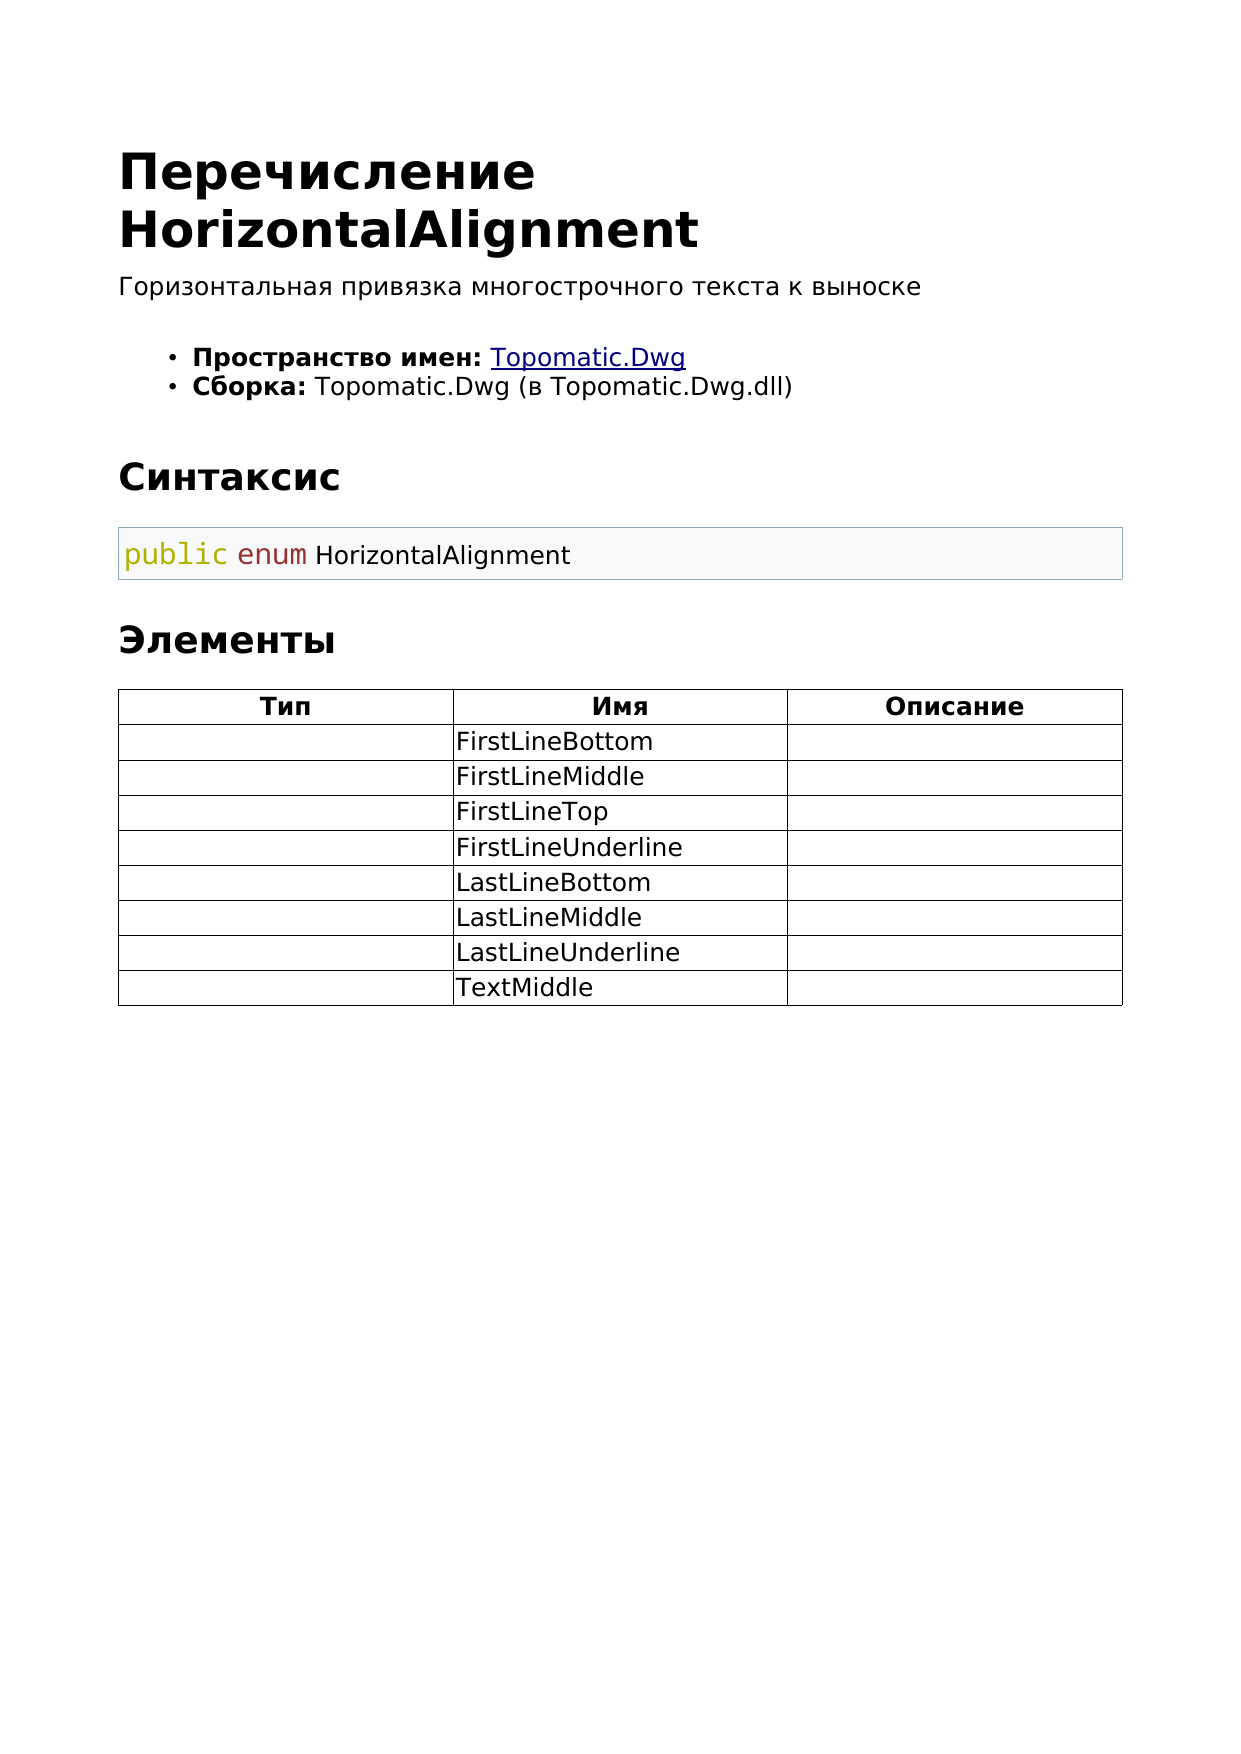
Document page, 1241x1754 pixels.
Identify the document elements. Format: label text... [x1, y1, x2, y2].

table_cell FirstLineUnderline [454, 831, 787, 865]
table_cell [788, 901, 1122, 935]
list Пространство имен: Topomatic.Dwg [177, 343, 1122, 372]
table_header Описание [788, 690, 1122, 724]
table_cell [119, 866, 453, 900]
table_cell [788, 761, 1122, 794]
subtitle Элементы [118, 618, 1122, 662]
table_header Тип [119, 690, 453, 724]
table_cell [119, 901, 453, 935]
table_cell LastLineMiddle [454, 901, 787, 935]
table_cell TextMiddle [454, 971, 787, 1005]
table_cell LastLineBottom [454, 866, 787, 900]
table_cell [788, 725, 1122, 759]
table_cell [788, 971, 1122, 1005]
table_cell [788, 936, 1122, 970]
table_header Имя [454, 690, 787, 724]
subtitle Синтаксис [118, 456, 1122, 500]
subtitle Перечисление HorizontalAlignment [118, 143, 1122, 259]
list Сборка: Topomatic.Dwg (в Topomatic.Dwg.dll) [177, 372, 1122, 402]
table_cell [119, 761, 453, 794]
table_cell FirstLineTop [454, 796, 787, 830]
table_cell [119, 796, 453, 830]
table_cell [119, 831, 453, 865]
table_cell [788, 796, 1122, 830]
table_cell [119, 936, 453, 970]
table_cell [788, 831, 1122, 865]
table_cell [788, 866, 1122, 900]
table_cell [119, 971, 453, 1005]
table_header public enum HorizontalAlignment [119, 528, 1122, 578]
table_cell [119, 725, 453, 759]
table_cell LastLineUnderline [454, 936, 787, 970]
table_cell FirstLineBottom [454, 725, 787, 759]
table_cell FirstLineMiddle [454, 761, 787, 794]
text Горизонтальная привязка многострочного текста к выноске [118, 272, 1122, 301]
